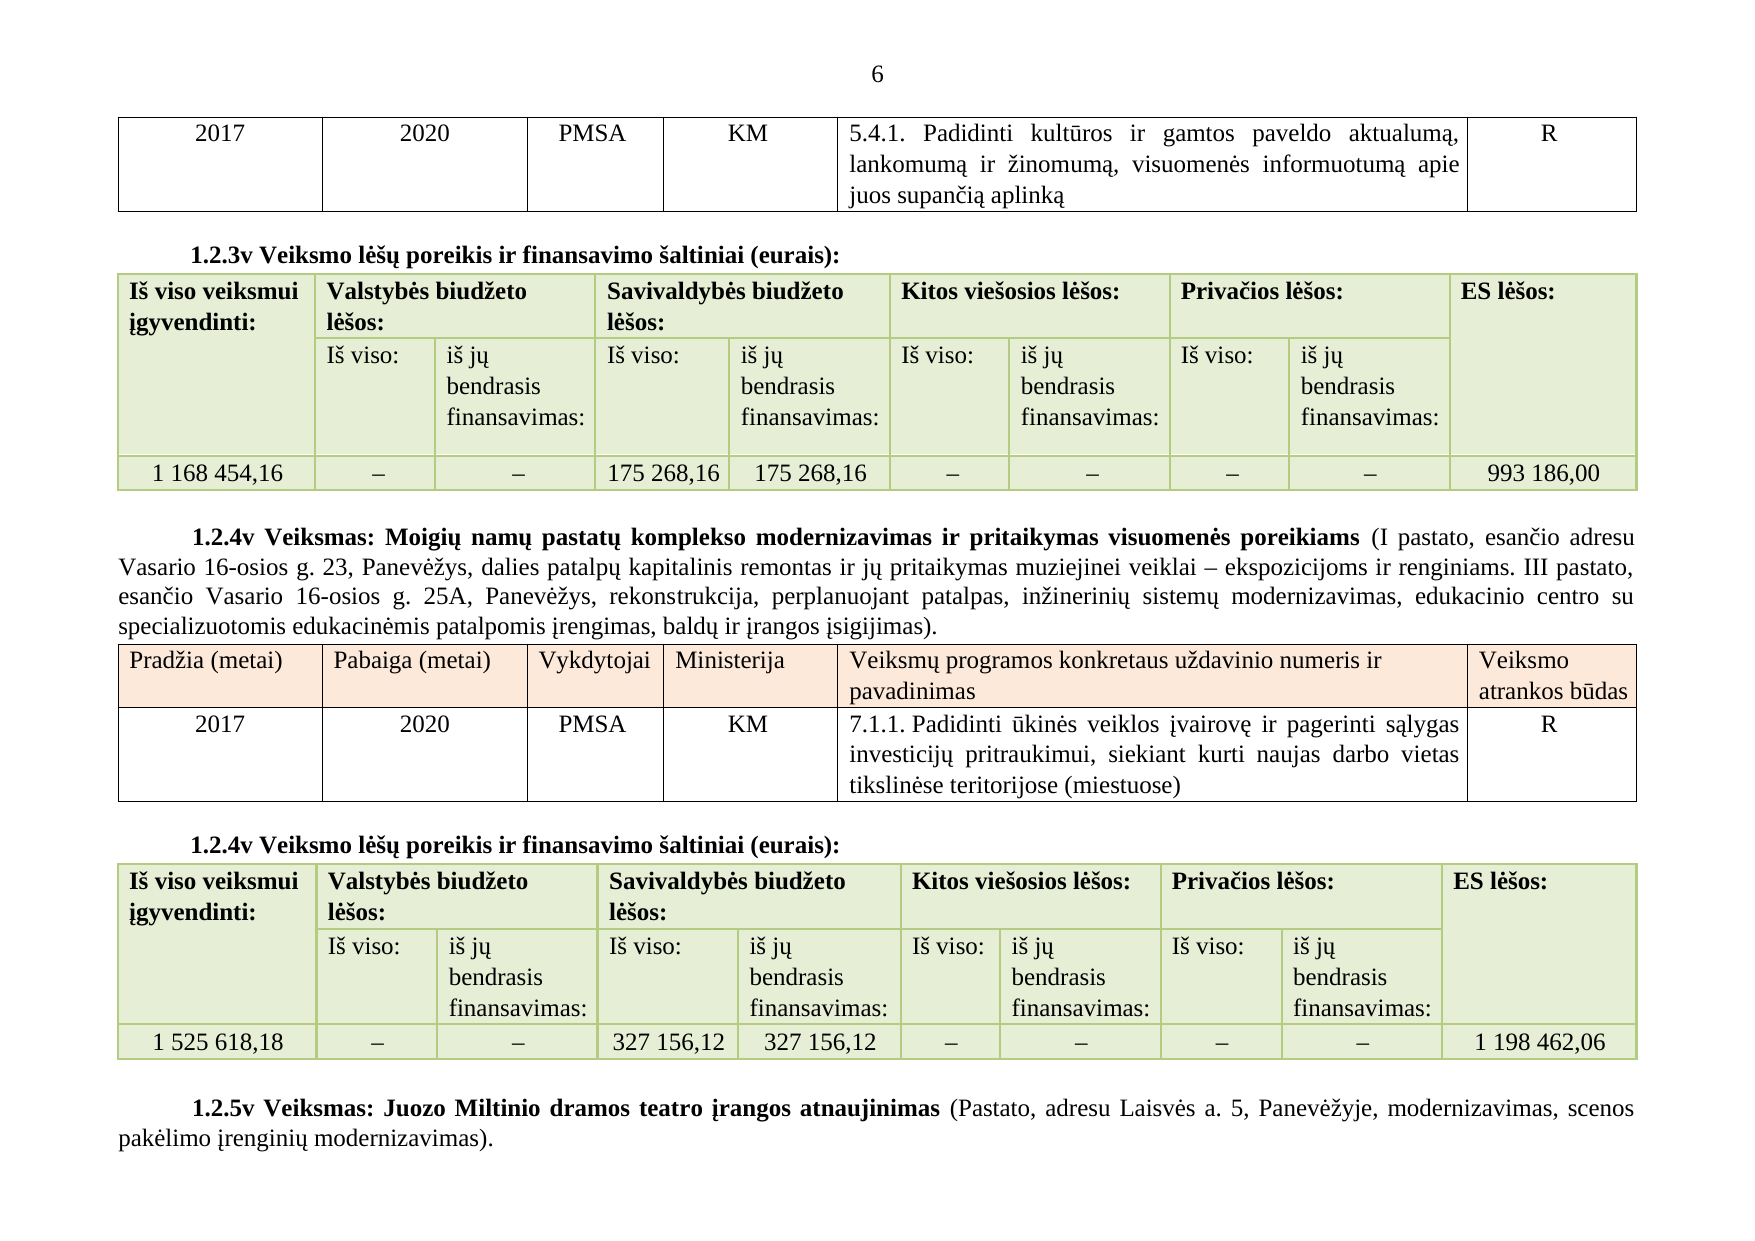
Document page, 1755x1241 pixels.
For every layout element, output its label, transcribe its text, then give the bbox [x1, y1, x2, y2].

table_cell 175 268,16 [730, 457, 889, 489]
text 1.2.3v Veiksmo lėšų poreikis ir finansavimo šaltiniai (eurais): [190, 240, 1636, 269]
table_header Iš viso veiksmui įgyvendinti: [119, 275, 314, 454]
table_cell – [891, 457, 1008, 489]
table_cell Iš viso: [596, 339, 728, 454]
table_cell KM [664, 708, 837, 801]
table_cell iš jų bendrasis finansavimas: [1001, 930, 1160, 1023]
table_cell 2017 [119, 118, 322, 211]
table_cell 2020 [323, 118, 527, 211]
table_cell Iš viso: [599, 930, 737, 1023]
table_cell iš jų bendrasis finansavimas: [730, 339, 889, 454]
table_cell Iš viso: [316, 339, 434, 454]
table_header ES lėšos: [1443, 865, 1635, 1023]
table_cell iš jų bendrasis finansavimas: [1010, 339, 1169, 454]
table_cell – [1010, 457, 1169, 489]
table_cell Iš viso: [318, 930, 436, 1023]
table_cell 327 156,12 [599, 1025, 737, 1058]
table_cell R [1468, 708, 1636, 801]
table_cell R [1468, 118, 1636, 211]
table_header Savivaldybės biudžeto lėšos: [596, 275, 889, 337]
table_header Kitos viešosios lėšos: [902, 865, 1160, 928]
table_cell – [1290, 457, 1449, 489]
table_header Vykdytojai [528, 645, 663, 707]
table_cell – [438, 1025, 596, 1058]
table_cell iš jų bendrasis finansavimas: [436, 339, 594, 454]
table_cell – [1171, 457, 1288, 489]
table_cell Iš viso: [902, 930, 999, 1023]
table_cell 2020 [323, 708, 527, 801]
table_cell 1 168 454,16 [119, 457, 314, 489]
table_cell – [316, 457, 434, 489]
table_header ES lėšos: [1451, 275, 1635, 454]
table_cell 7.1.1. Padidinti ūkinės veiklos įvairovę ir pagerinti sąlygas investicijų pritraukimui, siekiant kurti naujas darbo vietas tikslinėse teritorijose (miestuose) [838, 708, 1467, 801]
table_header Pabaiga (metai) [323, 645, 527, 707]
table_header Savivaldybės biudžeto lėšos: [599, 865, 900, 928]
table_header Pradžia (metai) [119, 645, 322, 707]
table_cell 1 525 618,18 [119, 1025, 315, 1058]
table_cell – [1001, 1025, 1160, 1058]
table_cell iš jų bendrasis finansavimas: [438, 930, 596, 1023]
table_header Valstybės biudžeto lėšos: [318, 865, 596, 928]
table_cell 175 268,16 [596, 457, 728, 489]
table_cell iš jų bendrasis finansavimas: [1283, 930, 1441, 1023]
table_cell 1 198 462,06 [1443, 1025, 1635, 1058]
table_cell PMSA [528, 118, 663, 211]
table_header Iš viso veiksmui įgyvendinti: [119, 865, 315, 1023]
table_cell 2017 [119, 708, 322, 801]
table_header Kitos viešosios lėšos: [891, 275, 1169, 337]
table_cell Iš viso: [891, 339, 1008, 454]
table_header Veiksmų programos konkretaus uždavinio numeris ir pavadinimas [838, 645, 1467, 707]
table_cell iš jų bendrasis finansavimas: [1290, 339, 1449, 454]
table_cell KM [664, 118, 837, 211]
table_cell iš jų bendrasis finansavimas: [739, 930, 900, 1023]
table_cell Iš viso: [1171, 339, 1288, 454]
table_cell 5.4.1. Padidinti kultūros ir gamtos paveldo aktualumą, lankomumą ir žinomumą, visuomenės informuotumą apie juos supančią aplinką [838, 118, 1467, 211]
table_header Ministerija [664, 645, 837, 707]
table_cell 993 186,00 [1451, 457, 1635, 489]
table_header Privačios lėšos: [1162, 865, 1441, 928]
table_cell PMSA [528, 708, 663, 801]
table_cell – [1162, 1025, 1281, 1058]
text 1.2.5v Veiksmas: Juozo Miltinio dramos teatro įrangos atnaujinimas (Pastato, adresu Laisvės a. 5, Panevėžyje, modernizavimas, scenos pakėlimo įrenginių modernizavimas). [118, 1093, 1635, 1152]
table_header Privačios lėšos: [1171, 275, 1449, 337]
table_cell Iš viso: [1162, 930, 1281, 1023]
text 1.2.4v Veiksmas: Moigių namų pastatų komplekso modernizavimas ir pritaikymas visuomenės poreikiams (I pastato, esančio adresu Vasario 16-osios g. 23, Panevėžys, dalies patalpų kapitalinis remontas ir jų pritaikymas muziejinei veiklai – ekspozicijoms ir renginiams. III pastato, esančio Vasario 16-osios g. 25A, Panevėžys, rekonstrukcija, perplanuojant patalpas, inžinerinių sistemų modernizavimas, edukacinio centro su specializuotomis edukacinėmis patalpomis įrengimas, baldų ir įrangos įsigijimas). [118, 522, 1635, 640]
table_cell – [902, 1025, 999, 1058]
text 1.2.4v Veiksmo lėšų poreikis ir finansavimo šaltiniai (eurais): [190, 831, 1636, 859]
table_cell – [1283, 1025, 1441, 1058]
table_cell 327 156,12 [739, 1025, 900, 1058]
table_cell – [318, 1025, 436, 1058]
table_header Veiksmo atrankos būdas [1468, 645, 1636, 707]
table_header Valstybės biudžeto lėšos: [316, 275, 594, 337]
table_cell – [436, 457, 594, 489]
